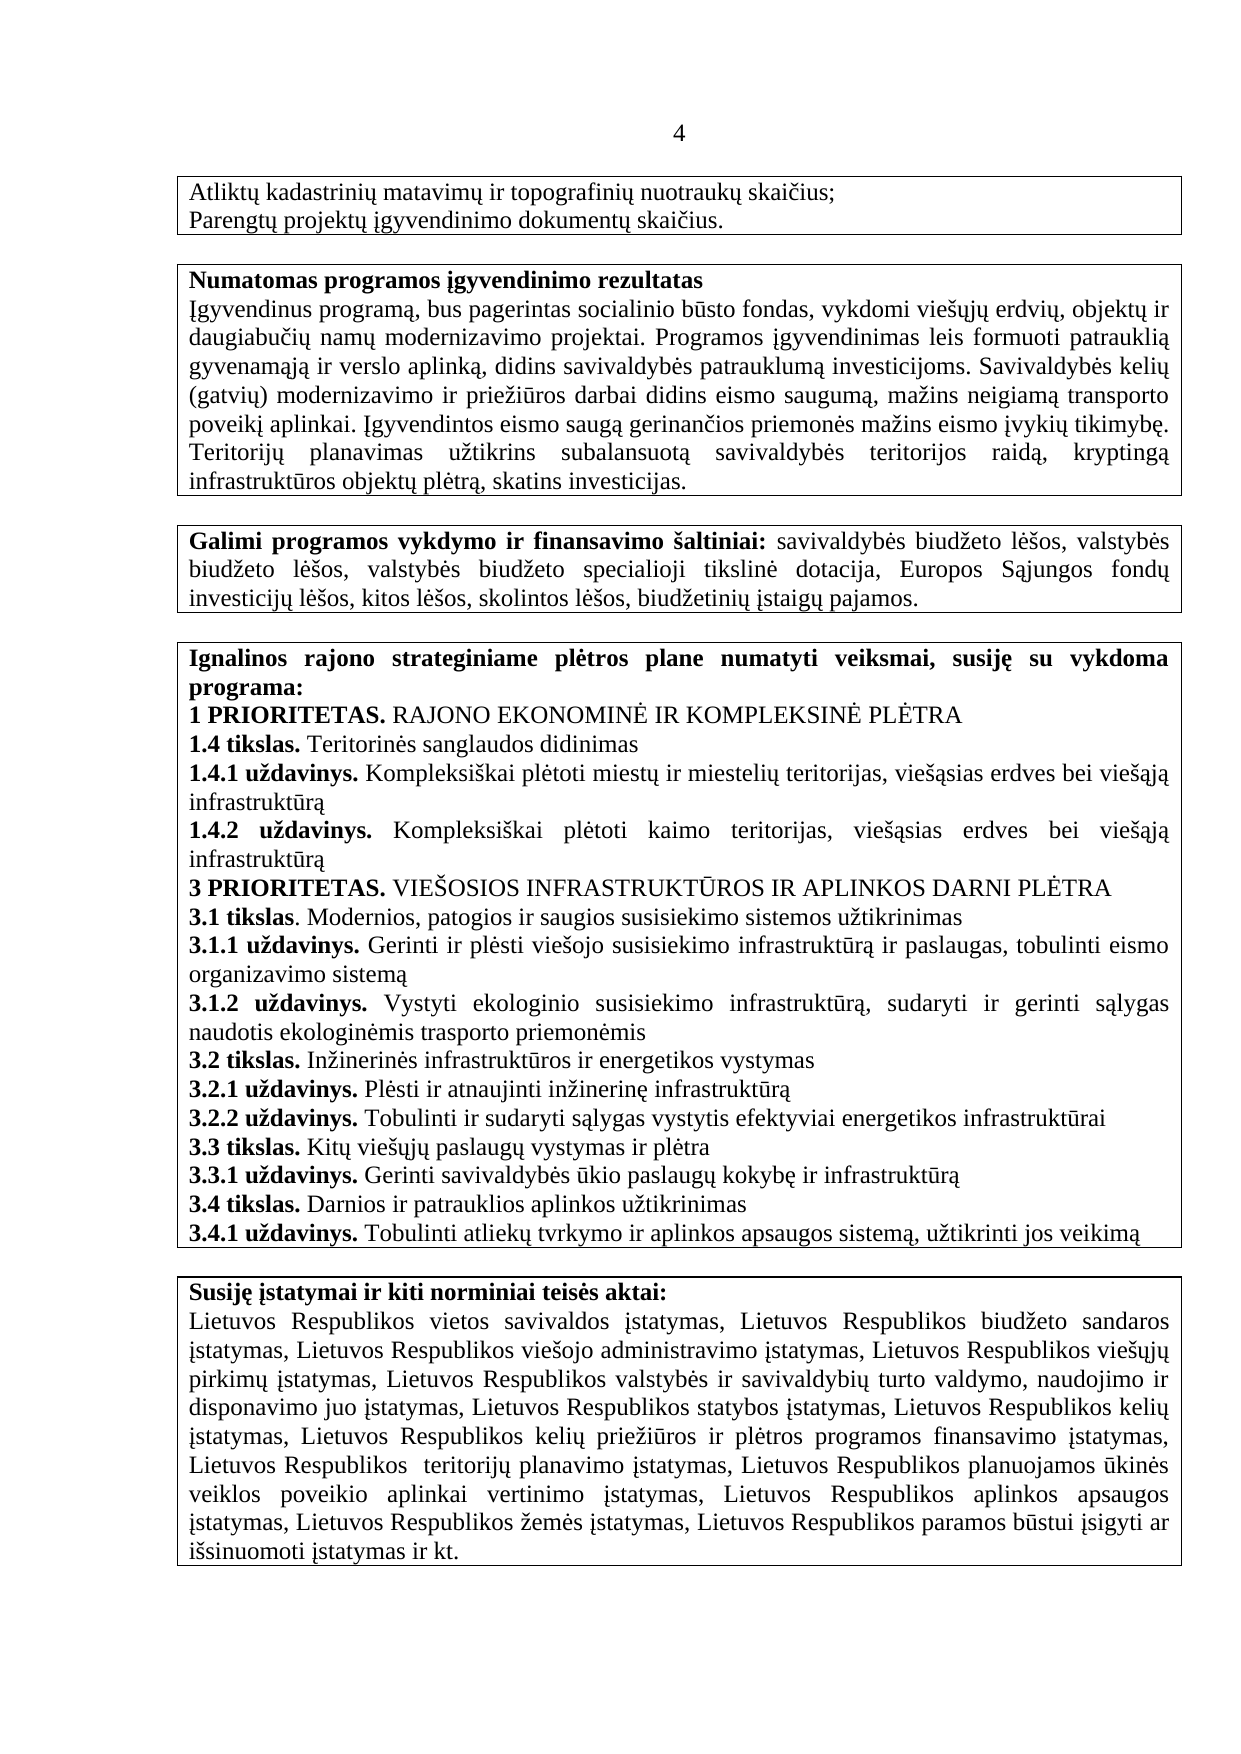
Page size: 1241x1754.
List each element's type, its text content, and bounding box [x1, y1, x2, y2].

table_header Galimi programos vykdymo ir finansavimo šaltiniai: savivaldybės biudžeto lėšos, valstybės biudžeto lėšos, valstybės biudžeto specialioji tikslinė dotacija, Europos Sąjungos fondų investicijų lėšos, kitos lėšos, skolintos lėšos, biudžetinių įstaigų pajamos. [178, 526, 1181, 612]
table_header Ignalinos rajono strateginiame plėtros plane numatyti veiksmai, susiję su vykdoma programa: 1 PRIORITETAS. RAJONO EKONOMINĖ IR KOMPLEKSINĖ PLĖTRA 1.4 tikslas. Teritorinės sanglaudos didinimas 1.4.1 uždavinys. Kompleksiškai plėtoti miestų ir miestelių teritorijas, viešąsias erdves bei viešąją infrastruktūrą 1.4.2 uždavinys. Kompleksiškai plėtoti kaimo teritorijas, viešąsias erdves bei viešąją infrastruktūrą 3 PRIORITETAS. VIEŠOSIOS INFRASTRUKTŪROS IR APLINKOS DARNI PLĖTRA 3.1 tikslas. Modernios, patogios ir saugios susisiekimo sistemos užtikrinimas 3.1.1 uždavinys. Gerinti ir plėsti viešojo susisiekimo infrastruktūrą ir paslaugas, tobulinti eismo organizavimo sistemą 3.1.2 uždavinys. Vystyti ekologinio susisiekimo infrastruktūrą, sudaryti ir gerinti sąlygas naudotis ekologinėmis trasporto priemonėmis 3.2 tikslas. Inžinerinės infrastruktūros ir energetikos vystymas 3.2.1 uždavinys. Plėsti ir atnaujinti inžinerinę infrastruktūrą 3.2.2 uždavinys. Tobulinti ir sudaryti sąlygas vystytis efektyviai energetikos infrastruktūrai 3.3 tikslas. Kitų viešųjų paslaugų vystymas ir plėtra 3.3.1 uždavinys. Gerinti savivaldybės ūkio paslaugų kokybę ir infrastruktūrą 3.4 tikslas. Darnios ir patrauklios aplinkos užtikrinimas 3.4.1 uždavinys. Tobulinti atliekų tvrkymo ir aplinkos apsaugos sistemą, užtikrinti jos veikimą [178, 643, 1181, 1247]
table_header Numatomas programos įgyvendinimo rezultatas Įgyvendinus programą, bus pagerintas socialinio būsto fondas, vykdomi viešųjų erdvių, objektų ir daugiabučių namų modernizavimo projektai. Programos įgyvendinimas leis formuoti patrauklią gyvenamąją ir verslo aplinką, didins savivaldybės patrauklumą investicijoms. Savivaldybės kelių (gatvių) modernizavimo ir priežiūros darbai didins eismo saugumą, mažins neigiamą transporto poveikį aplinkai. Įgyvendintos eismo saugą gerinančios priemonės mažins eismo įvykių tikimybę. Teritorijų planavimas užtikrins subalansuotą savivaldybės teritorijos raidą, kryptingą infrastruktūros objektų plėtrą, skatins investicijas. [178, 265, 1181, 495]
table_header Susiję įstatymai ir kiti norminiai teisės aktai: Lietuvos Respublikos vietos savivaldos įstatymas, Lietuvos Respublikos biudžeto sandaros įstatymas, Lietuvos Respublikos viešojo administravimo įstatymas, Lietuvos Respublikos viešųjų pirkimų įstatymas, Lietuvos Respublikos valstybės ir savivaldybių turto valdymo, naudojimo ir disponavimo juo įstatymas, Lietuvos Respublikos statybos įstatymas, Lietuvos Respublikos kelių įstatymas, Lietuvos Respublikos kelių priežiūros ir plėtros programos finansavimo įstatymas, Lietuvos Respublikos teritorijų planavimo įstatymas, Lietuvos Respublikos planuojamos ūkinės veiklos poveikio aplinkai vertinimo įstatymas, Lietuvos Respublikos aplinkos apsaugos įstatymas, Lietuvos Respublikos žemės įstatymas, Lietuvos Respublikos paramos būstui įsigyti ar išsinuomoti įstatymas ir kt. [178, 1278, 1181, 1565]
table_cell Atliktų kadastrinių matavimų ir topografinių nuotraukų skaičius; Parengtų projektų įgyvendinimo dokumentų skaičius. [178, 177, 1181, 234]
